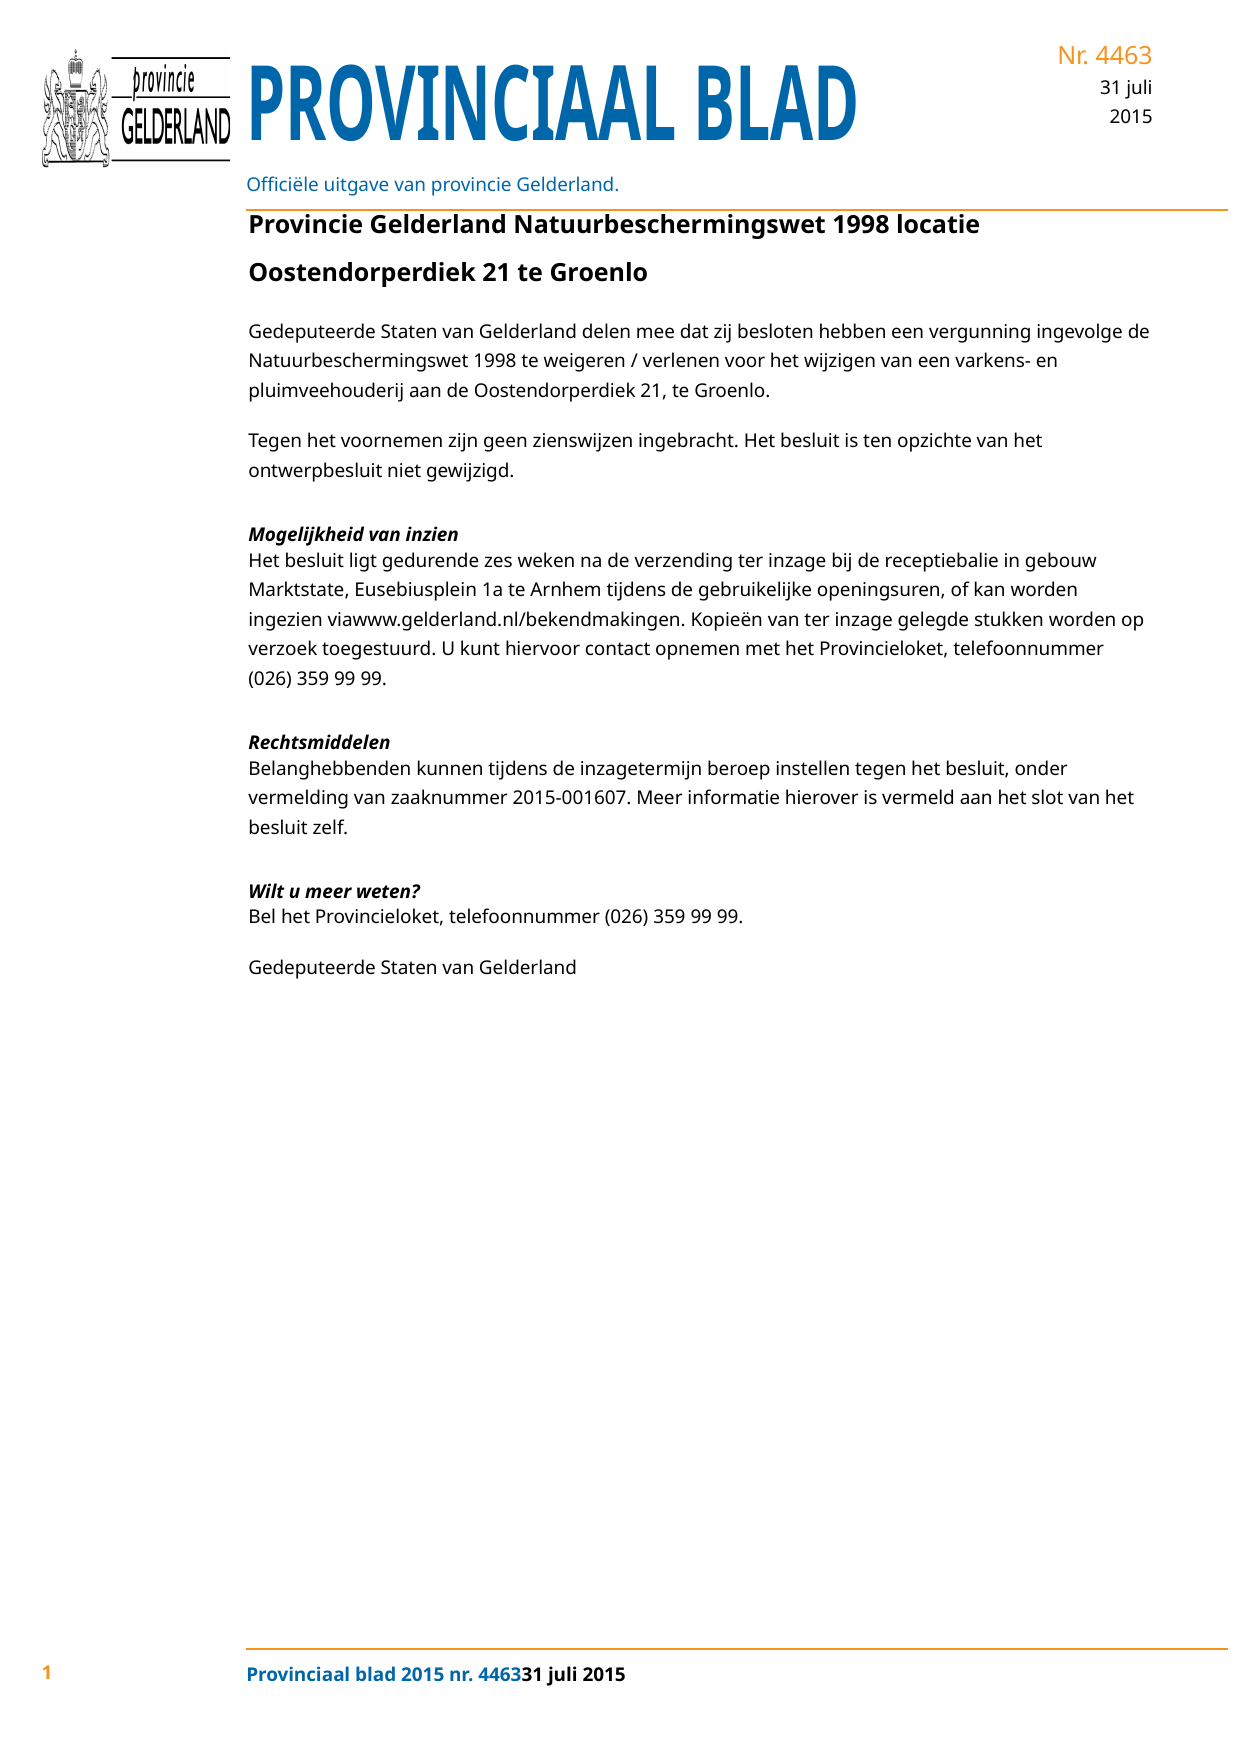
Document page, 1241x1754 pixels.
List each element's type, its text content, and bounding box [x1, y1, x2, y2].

text Rechtsmiddelen [248, 729, 1152, 755]
text Het besluit ligt gedurende zes weken na de verzending ter inzage bij de receptiebalie in gebouw Marktstate, Eusebiusplein 1a te Arnhem tijdens de gebruikelijke openingsuren, of kan worden ingezien viawww.gelderland.nl/bekendmakingen. Kopieën van ter inzage gelegde stukken worden op verzoek toegestuurd. U kunt hiervoor contact opnemen met het Provincieloket, telefoonnummer (026) 359 99 99. [248, 547, 1152, 691]
picture [41, 47, 231, 172]
text Bel het Provincieloket, telefoonnummer (026) 359 99 99. [248, 904, 1152, 929]
text Tegen het voornemen zijn geen zienswijzen ingebracht. Het besluit is ten opzichte van het ontwerpbesluit niet gewijzigd. [248, 427, 1152, 483]
text Mogelijkheid van inzien [248, 521, 1152, 547]
text Wilt u meer weten? [248, 878, 1152, 904]
text Gedeputeerde Staten van Gelderland [248, 954, 1152, 980]
text Belanghebbenden kunnen tijdens de inzagetermijn beroep instellen tegen het besluit, onder vermelding van zaaknummer 2015-001607. Meer informatie hierover is vermeld aan het slot van het besluit zelf. [248, 755, 1152, 840]
text Gedeputeerde Staten van Gelderland delen mee dat zij besloten hebben een vergunning ingevolge de Natuurbeschermingswet 1998 te weigeren / verlenen voor het wijzigen van een varkens- en pluimveehouderij aan de Oostendorperdiek 21, te Groenlo. [248, 318, 1152, 403]
text Provincie Gelderland Natuurbeschermingswet 1998 locatie Oostendorperdiek 21 te Groenlo [248, 211, 1152, 288]
